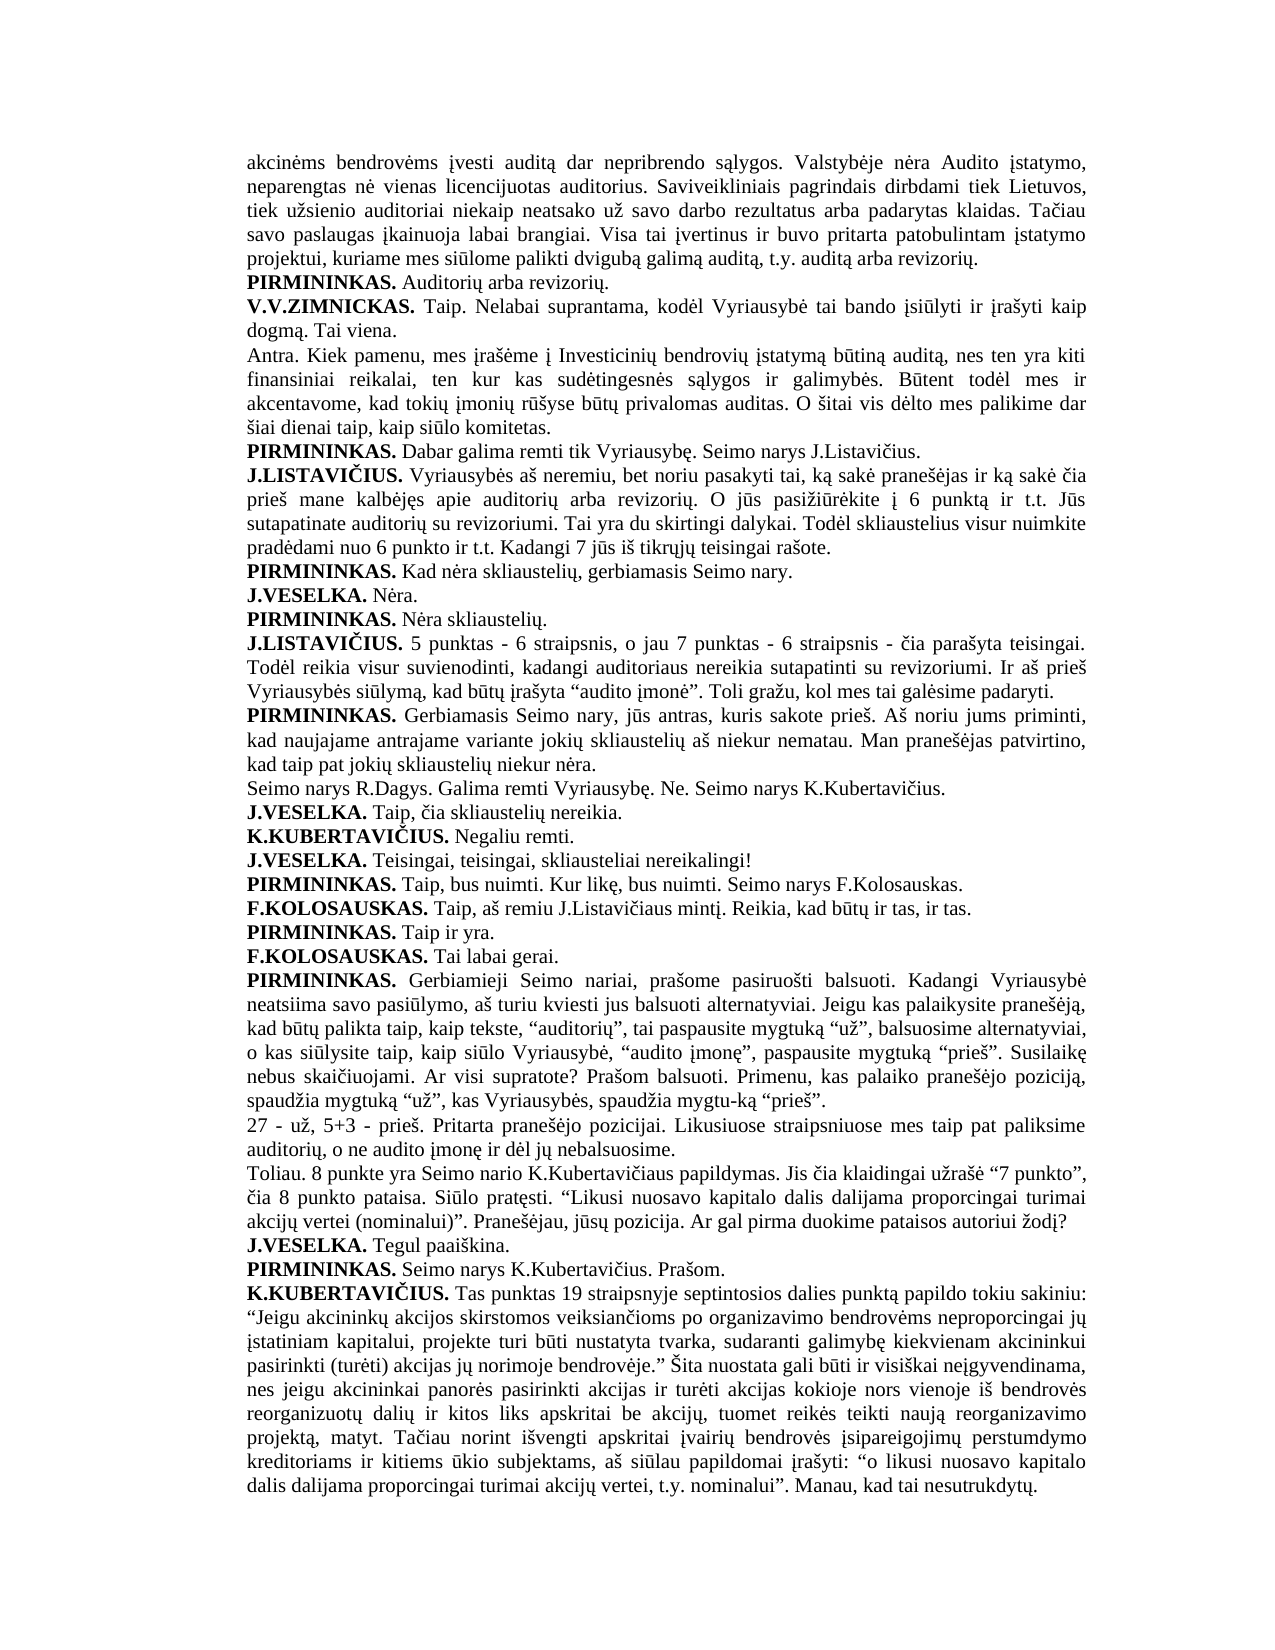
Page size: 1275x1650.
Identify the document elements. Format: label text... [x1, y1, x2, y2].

text F.KOLOSAUSKAS. Tai labai gerai. [247, 944, 1087, 968]
text J.LISTAVIČIUS. 5 punktas - 6 straipsnis, o jau 7 punktas - 6 straipsnis - čia parašyta teisingai. Todėl reikia visur suvienodinti, kadangi auditoriaus nereikia sutapatinti su revizoriumi. Ir aš prieš Vyriausybės siūlymą, kad būtų įrašyta “audito įmonė”. Toli gražu, kol mes tai galėsime padaryti. [247, 631, 1087, 703]
text PIRMININKAS. Taip, bus nuimti. Kur likę, bus nuimti. Seimo narys F.Kolosauskas. [247, 872, 1087, 896]
text PIRMININKAS. Nėra skliaustelių. [247, 607, 1087, 631]
text PIRMININKAS. Seimo narys K.Kubertavičius. Prašom. [247, 1257, 1087, 1281]
text 27 - už, 5+3 - prieš. Pritarta pranešėjo pozicijai. Likusiuose straipsniuose mes taip pat paliksime auditorių, o ne audito įmonę ir dėl jų nebalsuosime. [247, 1112, 1087, 1161]
text PIRMININKAS. Gerbiamasis Seimo nary, jūs antras, kuris sakote prieš. Aš noriu jums priminti, kad naujajame antrajame variante jokių skliaustelių aš niekur nematau. Man pranešėjas patvirtino, kad taip pat jokių skliaustelių niekur nėra. [247, 703, 1087, 776]
text K.KUBERTAVIČIUS. Negaliu remti. [247, 824, 1087, 848]
text Antra. Kiek pamenu, mes įrašėme į Investicinių bendrovių įstatymą būtiną auditą, nes ten yra kiti finansiniai reikalai, ten kur kas sudėtingesnės sąlygos ir galimybės. Būtent todėl mes ir akcentavome, kad tokių įmonių rūšyse būtų privalomas auditas. O šitai vis dėlto mes palikime dar šiai dienai taip, kaip siūlo komitetas. [247, 342, 1087, 439]
text Toliau. 8 punkte yra Seimo nario K.Kubertavičiaus papildymas. Jis čia klaidingai užrašė “7 punkto”, čia 8 punkto pataisa. Siūlo pratęsti. “Likusi nuosavo kapitalo dalis dalijama proporcingai turimai akcijų vertei (nominalui)”. Pranešėjau, jūsų pozicija. Ar gal pirma duokime pataisos autoriui žodį? [247, 1161, 1087, 1233]
text akcinėms bendrovėms įvesti auditą dar nepribrendo sąlygos. Valstybėje nėra Audito įstatymo, neparengtas nė vienas licencijuotas auditorius. Saviveikliniais pagrindais dirbdami tiek Lietuvos, tiek užsienio auditoriai niekaip neatsako už savo darbo rezultatus arba padarytas klaidas. Tačiau savo paslaugas įkainuoja labai brangiai. Visa tai įvertinus ir buvo pritarta patobulintam įstatymo projektui, kuriame mes siūlome palikti dvigubą galimą auditą, t.y. auditą arba revizorių. [247, 150, 1087, 270]
text PIRMININKAS. Dabar galima remti tik Vyriausybę. Seimo narys J.Listavičius. [247, 439, 1087, 463]
text V.V.ZIMNICKAS. Taip. Nelabai suprantama, kodėl Vyriausybė tai bando įsiūlyti ir įrašyti kaip dogmą. Tai viena. [247, 294, 1087, 342]
text PIRMININKAS. Auditorių arba revizorių. [247, 270, 1087, 294]
text J.VESELKA. Taip, čia skliaustelių nereikia. [247, 800, 1087, 824]
text J.VESELKA. Teisingai, teisingai, skliausteliai nereikalingi! [247, 848, 1087, 872]
text J.LISTAVIČIUS. Vyriausybės aš neremiu, bet noriu pasakyti tai, ką sakė pranešėjas ir ką sakė čia prieš mane kalbėjęs apie auditorių arba revizorių. O jūs pasižiūrėkite į 6 punktą ir t.t. Jūs sutapatinate auditorių su revizoriumi. Tai yra du skirtingi dalykai. Todėl skliaustelius visur nuimkite pradėdami nuo 6 punkto ir t.t. Kadangi 7 jūs iš tikrųjų teisingai rašote. [247, 463, 1087, 559]
text J.VESELKA. Tegul paaiškina. [247, 1233, 1087, 1257]
text Seimo narys R.Dagys. Galima remti Vyriausybę. Ne. Seimo narys K.Kubertavičius. [247, 776, 1087, 800]
text PIRMININKAS. Taip ir yra. [247, 920, 1087, 944]
text PIRMININKAS. Gerbiamieji Seimo nariai, prašome pasiruošti balsuoti. Kadangi Vyriausybė neatsiima savo pasiūlymo, aš turiu kviesti jus balsuoti alternatyviai. Jeigu kas palaikysite pranešėją, kad būtų palikta taip, kaip tekste, “auditorių”, tai paspausite mygtuką “už”, balsuosime alternatyviai, o kas siūlysite taip, kaip siūlo Vyriausybė, “audito įmonę”, paspausite mygtuką “prieš”. Susilaikę nebus skaičiuojami. Ar visi supratote? Prašom balsuoti. Primenu, kas palaiko pranešėjo poziciją, spaudžia mygtuką “už”, kas Vyriausybės, spaudžia mygtu-ką “prieš”. [247, 968, 1087, 1112]
text J.VESELKA. Nėra. [247, 583, 1087, 607]
text F.KOLOSAUSKAS. Taip, aš remiu J.Listavičiaus mintį. Reikia, kad būtų ir tas, ir tas. [247, 896, 1087, 920]
text K.KUBERTAVIČIUS. Tas punktas 19 straipsnyje septintosios dalies punktą papildo tokiu sakiniu: “Jeigu akcininkų akcijos skirstomos veiksiančioms po organizavimo bendrovėms neproporcingai jų įstatiniam kapitalui, projekte turi būti nustatyta tvarka, sudaranti galimybę kiekvienam akcininkui pasirinkti (turėti) akcijas jų norimoje bendrovėje.” Šita nuostata gali būti ir visiškai neįgyvendinama, nes jeigu akcininkai panorės pasirinkti akcijas ir turėti akcijas kokioje nors vienoje iš bendrovės reorganizuotų dalių ir kitos liks apskritai be akcijų, tuomet reikės teikti naują reorganizavimo projektą, matyt. Tačiau norint išvengti apskritai įvairių bendrovės įsipareigojimų perstumdymo kreditoriams ir kitiems ūkio subjektams, aš siūlau papildomai įrašyti: “o likusi nuosavo kapitalo dalis dalijama proporcingai turimai akcijų vertei, t.y. nominalui”. Manau, kad tai nesutrukdytų. [247, 1281, 1087, 1497]
text PIRMININKAS. Kad nėra skliaustelių, gerbiamasis Seimo nary. [247, 559, 1087, 583]
